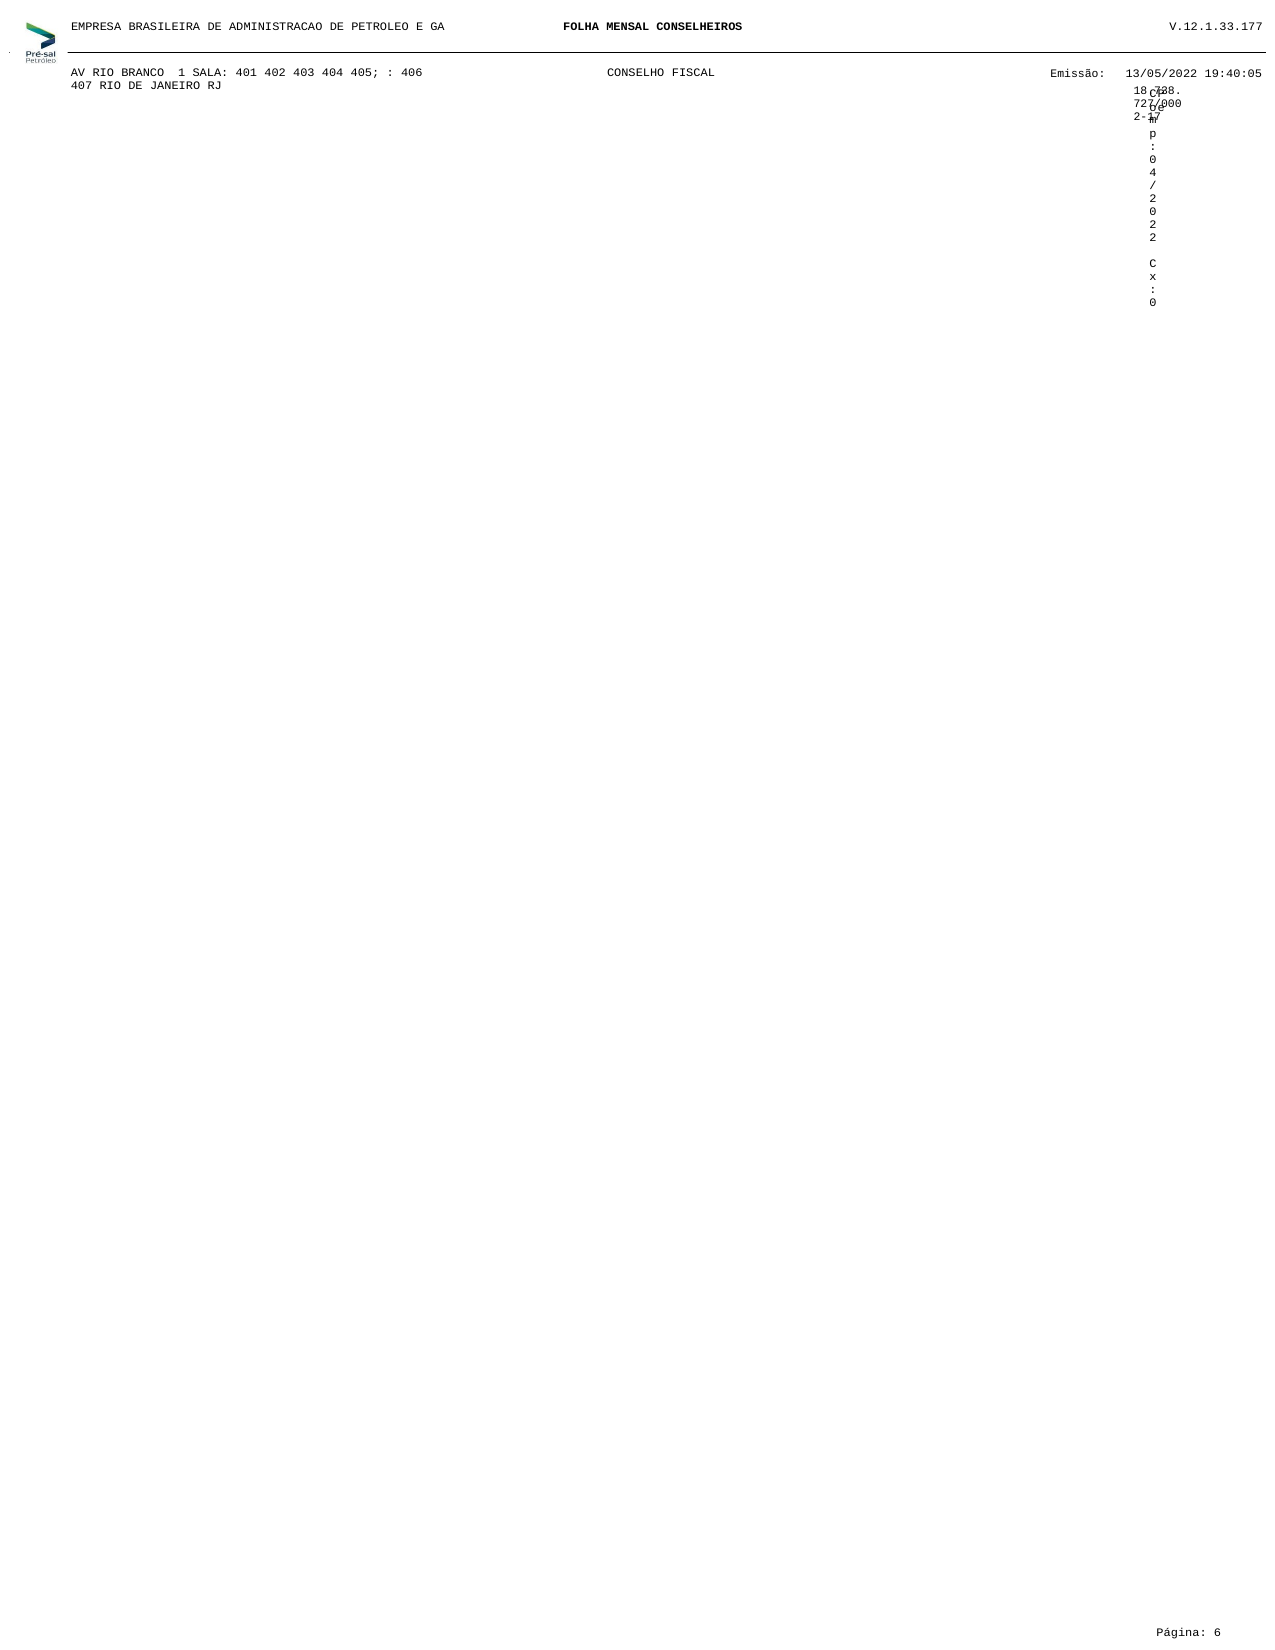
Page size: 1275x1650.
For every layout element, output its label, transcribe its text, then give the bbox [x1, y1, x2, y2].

text 407 RIO DE JANEIRO RJ [71, 80, 423, 93]
text AV RIO BRANCO 1 SALA: 401 402 403 404 405; : 406 [71, 67, 423, 79]
text CONSELHO FISCAL [607, 67, 715, 79]
text Comp:04/2022 Cx:0 [1149, 120, 1153, 310]
text Emissão: [1050, 68, 1108, 81]
text 13/05/2022 19:40:05 [1125, 68, 1275, 81]
